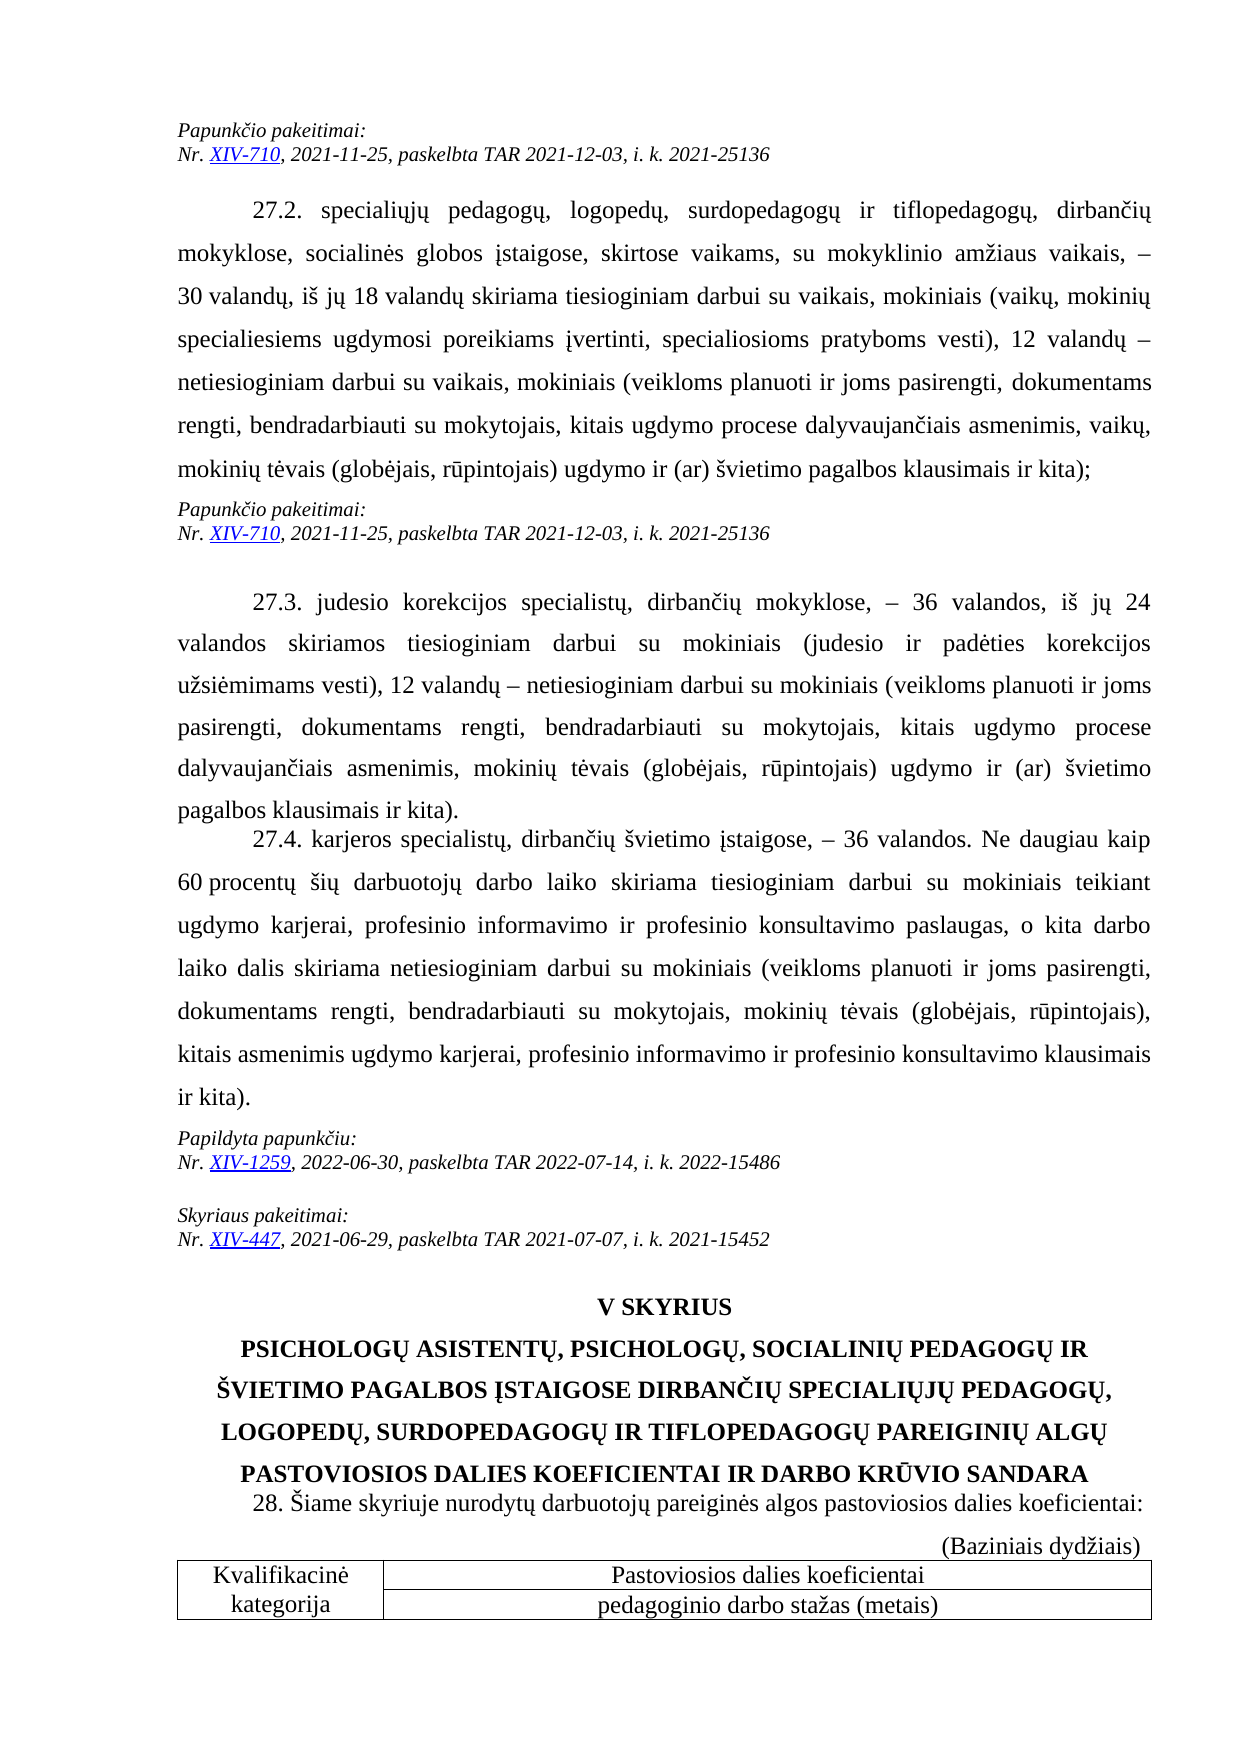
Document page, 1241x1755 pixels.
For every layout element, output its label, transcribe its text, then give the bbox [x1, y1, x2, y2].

text Papildyta papunkčiu: [177, 1126, 1152, 1150]
table_cell Pastoviosios dalies koeficientai [384, 1561, 1151, 1589]
table_header [177, 1531, 384, 1559]
text 28. Šiame skyriuje nurodytų darbuotojų pareiginės algos pastoviosios dalies koeficientai: [177, 1488, 1152, 1516]
text Nr. XIV-1259, 2022-06-30, paskelbta TAR 2022-07-14, i. k. 2022-15486 [177, 1150, 1152, 1174]
text 27.3. judesio korekcijos specialistų, dirbančių mokyklose, – 36 valandos, iš jų 24 valandos skiriamos tiesioginiam darbui su mokiniais (judesio ir padėties korekcijos užsiėmimams vesti), 12 valandų – netiesioginiam darbui su mokiniais (veikloms planuoti ir joms pasirengti, dokumentams rengti, bendradarbiauti su mokytojais, kitais ugdymo procese dalyvaujančiais asmenimis, mokinių tėvais (globėjais, rūpintojais) ugdymo ir (ar) švietimo pagalbos klausimais ir kita). [177, 574, 1152, 824]
text Nr. XIV-710, 2021-11-25, paskelbta TAR 2021-12-03, i. k. 2021-25136 [177, 521, 1152, 545]
text Papunkčio pakeitimai: [177, 118, 1152, 142]
text Nr. XIV-710, 2021-11-25, paskelbta TAR 2021-12-03, i. k. 2021-25136 [177, 142, 1152, 166]
text Nr. XIV-447, 2021-06-29, paskelbta TAR 2021-07-07, i. k. 2021-15452 [177, 1227, 1152, 1251]
text 27.2. specialiųjų pedagogų, logopedų, surdopedagogų ir tiflopedagogų, dirbančių mokyklose, socialinės globos įstaigose, skirtose vaikams, su mokyklinio amžiaus vaikais, – 30 valandų, iš jų 18 valandų skiriama tiesioginiam darbui su vaikais, mokiniais (vaikų, mokinių specialiesiems ugdymosi poreikiams įvertinti, specialiosioms pratyboms vesti), 12 valandų – netiesioginiam darbui su vaikais, mokiniais (veikloms planuoti ir joms pasirengti, dokumentams rengti, bendradarbiauti su mokytojais, kitais ugdymo procese dalyvaujančiais asmenimis, vaikų, mokinių tėvais (globėjais, rūpintojais) ugdymo ir (ar) švietimo pagalbos klausimais ir kita); [177, 195, 1152, 482]
text Skyriaus pakeitimai: [177, 1202, 1152, 1227]
table_header (Baziniais dydžiais) [384, 1531, 1152, 1559]
text V SKYRIUS [177, 1279, 1152, 1321]
text Papunkčio pakeitimai: [177, 497, 1152, 521]
text 27.4. karjeros specialistų, dirbančių švietimo įstaigose, – 36 valandos. Ne daugiau kaip 60 procentų šių darbuotojų darbo laiko skiriama tiesioginiam darbui su mokiniais teikiant ugdymo karjerai, profesinio informavimo ir profesinio konsultavimo paslaugas, o kita darbo laiko dalis skiriama netiesioginiam darbui su mokiniais (veikloms planuoti ir joms pasirengti, dokumentams rengti, bendradarbiauti su mokytojais, mokinių tėvais (globėjais, rūpintojais), kitais asmenimis ugdymo karjerai, profesinio informavimo ir profesinio konsultavimo klausimais ir kita). [177, 824, 1152, 1111]
table_cell Kvalifikacinė kategorija [178, 1561, 383, 1619]
table_cell pedagoginio darbo stažas (metais) [384, 1590, 1151, 1619]
text PSICHOLOGŲ ASISTENTŲ, PSICHOLOGŲ, SOCIALINIŲ PEDAGOGŲ IR ŠVIETIMO PAGALBOS ĮSTAIGOSE DIRBANČIŲ SPECIALIŲJŲ PEDAGOGŲ, LOGOPEDŲ, SURDOPEDAGOGŲ IR TIFLOPEDAGOGŲ PAREIGINIŲ ALGŲ PASTOVIOSIOS DALIES KOEFICIENTAI IR DARBO KRŪVIO SANDARA [177, 1321, 1152, 1488]
